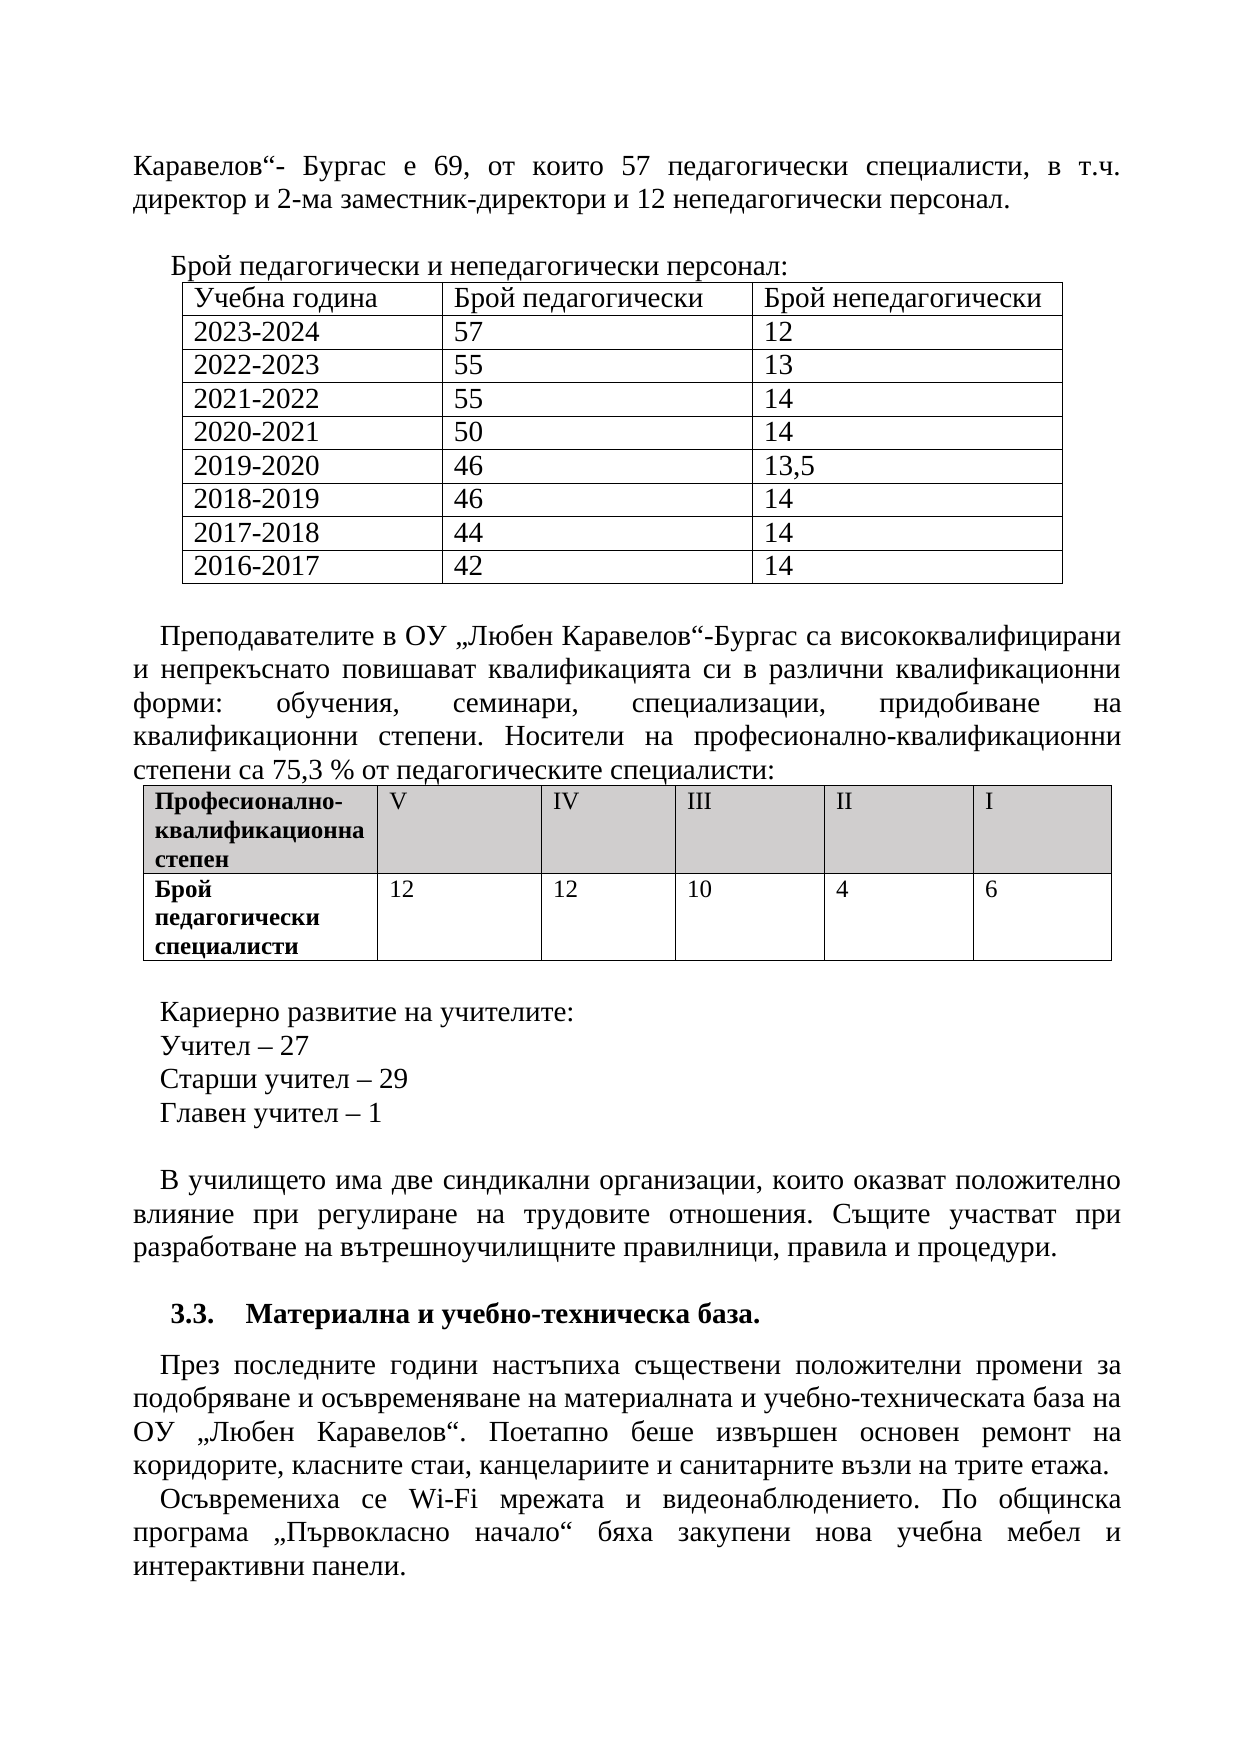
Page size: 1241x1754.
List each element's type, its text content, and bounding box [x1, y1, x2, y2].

table_cell 14 [753, 417, 1062, 449]
text Осъвремениха се Wi-Fi мрежата и видеонаблюдението. По общинска програма „Първокласно начало“ бяха закупени нова учебна мебел и интерактивни панели. [133, 1481, 1122, 1582]
table_cell 2017-2018 [183, 517, 442, 549]
table_header Брой непедагогически [753, 283, 1062, 315]
table_cell 6 [974, 874, 1111, 960]
table_cell 2023-2024 [183, 316, 442, 349]
table_cell 2021-2022 [183, 383, 442, 416]
table_cell 10 [676, 874, 824, 960]
text Преподавателите в ОУ „Любен Каравелов“-Бургас са висококвалифицирани и непрекъснато повишават квалификацията си в различни квалификационни форми: обучения, семинари, специализации, придобиване на квалификационни степени. Носители на професионално-квалификационни степени са 75,3 % от педагогическите специалисти: [133, 618, 1122, 785]
text Кариерно развитие на учителите: [133, 994, 1122, 1028]
text Старши учител – 29 [133, 1062, 1122, 1095]
table_cell 13,5 [753, 450, 1062, 483]
table_cell 2022-2023 [183, 350, 442, 382]
table_cell 12 [542, 874, 675, 960]
text През последните години настъпиха съществени положителни промени за подобряване и осъвременяване на материалната и учебно-техническата база на ОУ „Любен Каравелов“. Поетапно беше извършен основен ремонт на коридорите, класните стаи, канцелариите и санитарните възли на трите етажа. [133, 1347, 1122, 1481]
table_cell 2018-2019 [183, 484, 442, 516]
text В училището има две синдикални организации, които оказват положително влияние при регулиране на трудовите отношения. Същите участват при разработване на вътрешноучилищните правилници, правила и процедури. [133, 1162, 1122, 1263]
table_cell 2019-2020 [183, 450, 442, 483]
table_cell 2016-2017 [183, 551, 442, 583]
text Учител – 27 [133, 1028, 1122, 1062]
table_cell 46 [443, 484, 752, 516]
table_cell 4 [825, 874, 973, 960]
table_header ІV [542, 786, 675, 873]
table_cell 12 [378, 874, 541, 960]
table_header ІІІ [676, 786, 824, 873]
table_cell Брой педагогически специалисти [144, 874, 377, 960]
table_cell 14 [753, 517, 1062, 549]
table_cell 13 [753, 350, 1062, 382]
table_cell 44 [443, 517, 752, 549]
table_header І [974, 786, 1111, 873]
table_cell 57 [443, 316, 752, 349]
table_header ІІ [825, 786, 973, 873]
table_cell 50 [443, 417, 752, 449]
text Каравелов“- Бургас е 69, от които 57 педагогически специалисти, в т.ч. директор и 2-ма заместник-директори и 12 непедагогически персонал. [133, 148, 1122, 215]
table_cell 46 [443, 450, 752, 483]
table_cell 14 [753, 551, 1062, 583]
table_header Брой педагогически [443, 283, 752, 315]
text Брой педагогически и непедагогически персонал: [133, 248, 1122, 282]
table_cell 55 [443, 350, 752, 382]
table_header V [378, 786, 541, 873]
table_cell 42 [443, 551, 752, 583]
table_cell 14 [753, 383, 1062, 416]
table_cell 2020-2021 [183, 417, 442, 449]
table_cell 12 [753, 316, 1062, 349]
text Главен учител – 1 [133, 1095, 1122, 1129]
table_cell 14 [753, 484, 1062, 516]
table_cell 55 [443, 383, 752, 416]
table_header Професионално-квалификационна степен [144, 786, 377, 873]
table_header Учебна година [183, 283, 442, 315]
list Материална и учебно-техническа база. [170, 1297, 1122, 1330]
